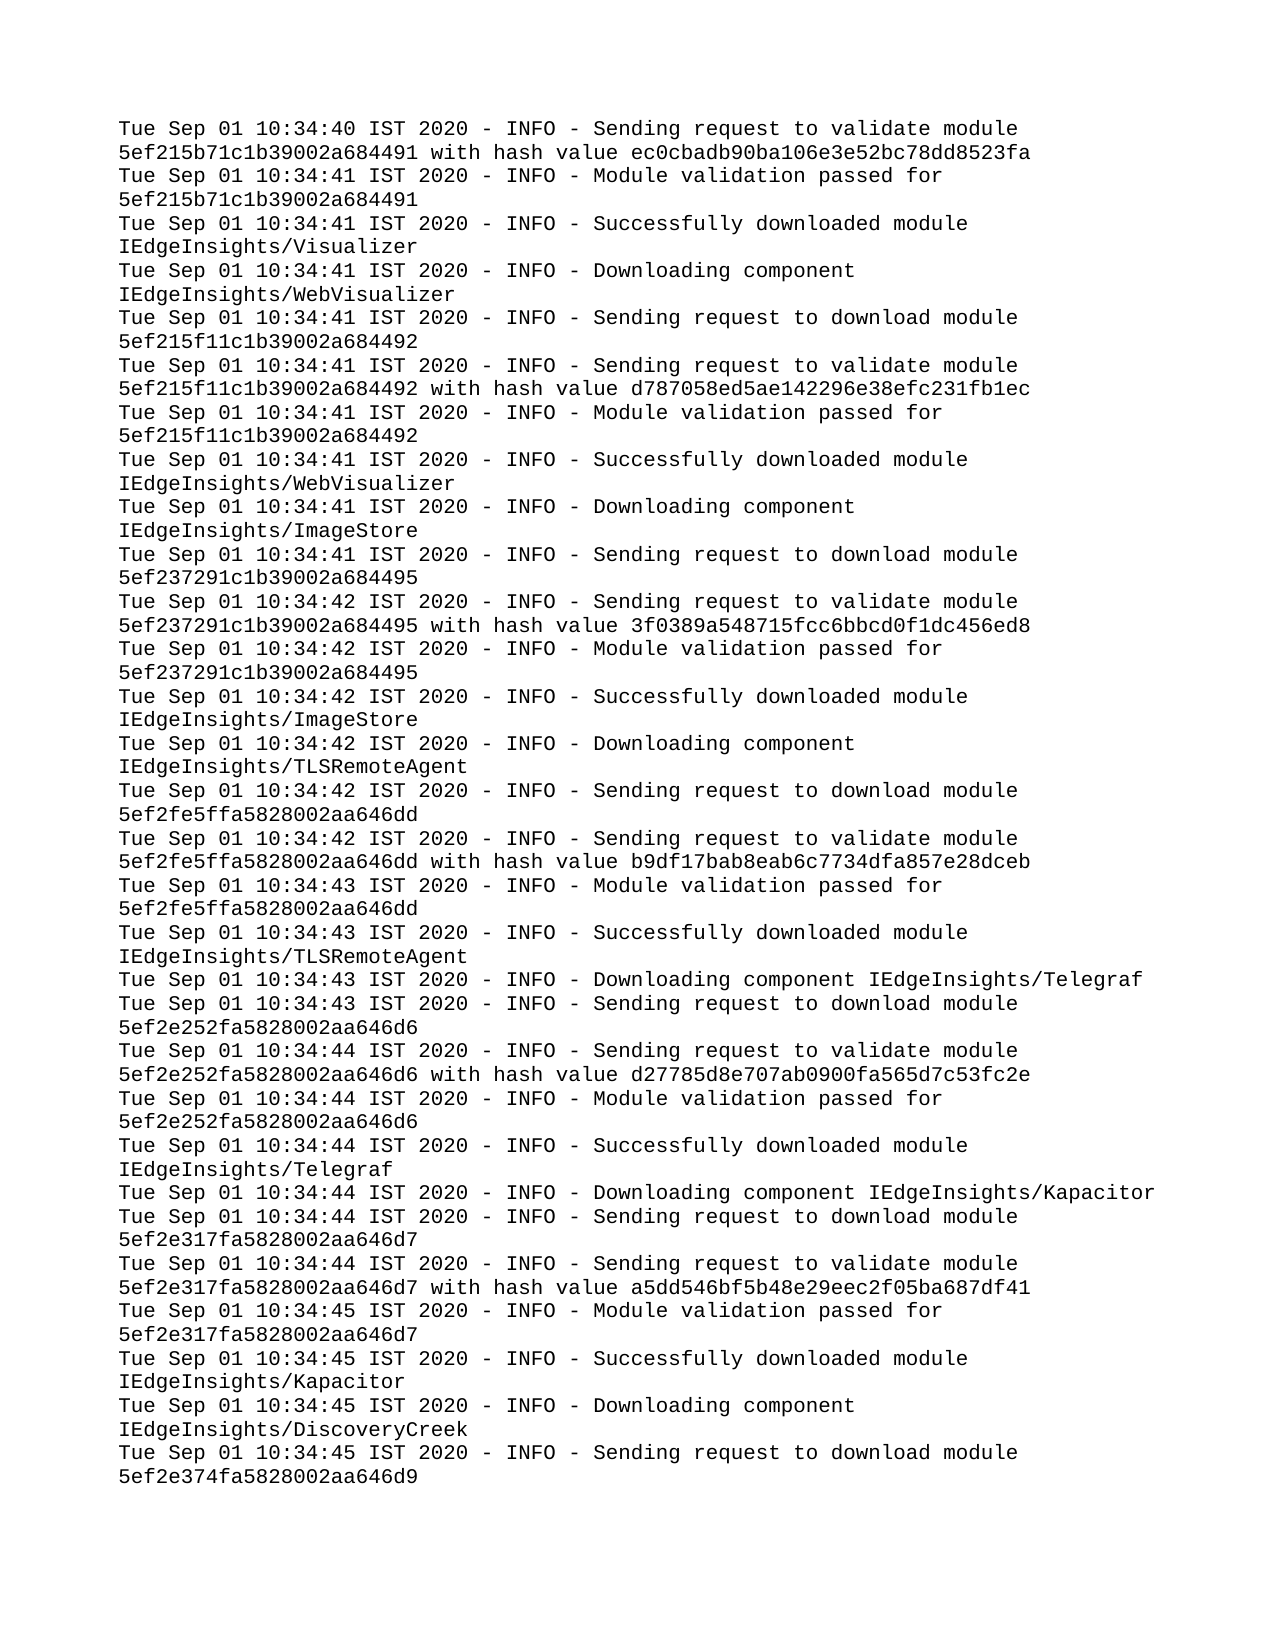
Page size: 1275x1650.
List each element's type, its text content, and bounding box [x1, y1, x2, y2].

text Tue Sep 01 10:34:42 IST 2020 - INFO - Successfully downloaded module IEdgeInsights/ImageStore [118, 686, 1157, 733]
text Tue Sep 01 10:34:41 IST 2020 - INFO - Sending request to validate module 5ef215f11c1b39002a684492 with hash value d787058ed5ae142296e38efc231fb1ec [118, 354, 1157, 402]
text Tue Sep 01 10:34:41 IST 2020 - INFO - Downloading component IEdgeInsights/WebVisualizer [118, 260, 1157, 307]
text Tue Sep 01 10:34:43 IST 2020 - INFO - Sending request to download module 5ef2e252fa5828002aa646d6 [118, 993, 1157, 1040]
text Tue Sep 01 10:34:41 IST 2020 - INFO - Module validation passed for 5ef215b71c1b39002a684491 [118, 165, 1157, 213]
text Tue Sep 01 10:34:41 IST 2020 - INFO - Module validation passed for 5ef215f11c1b39002a684492 [118, 402, 1157, 449]
text Tue Sep 01 10:34:44 IST 2020 - INFO - Sending request to validate module 5ef2e317fa5828002aa646d7 with hash value a5dd546bf5b48e29eec2f05ba687df41 [118, 1253, 1157, 1300]
text Tue Sep 01 10:34:42 IST 2020 - INFO - Module validation passed for 5ef237291c1b39002a684495 [118, 638, 1157, 686]
text Tue Sep 01 10:34:42 IST 2020 - INFO - Sending request to validate module 5ef2fe5ffa5828002aa646dd with hash value b9df17bab8eab6c7734dfa857e28dceb [118, 827, 1157, 875]
text Tue Sep 01 10:34:45 IST 2020 - INFO - Sending request to download module 5ef2e374fa5828002aa646d9 [118, 1442, 1157, 1489]
text Tue Sep 01 10:34:45 IST 2020 - INFO - Downloading component IEdgeInsights/DiscoveryCreek [118, 1395, 1157, 1442]
text Tue Sep 01 10:34:40 IST 2020 - INFO - Sending request to validate module 5ef215b71c1b39002a684491 with hash value ec0cbadb90ba106e3e52bc78dd8523fa [118, 118, 1157, 165]
text Tue Sep 01 10:34:42 IST 2020 - INFO - Sending request to download module 5ef2fe5ffa5828002aa646dd [118, 780, 1157, 827]
text Tue Sep 01 10:34:45 IST 2020 - INFO - Module validation passed for 5ef2e317fa5828002aa646d7 [118, 1300, 1157, 1348]
text Tue Sep 01 10:34:44 IST 2020 - INFO - Successfully downloaded module IEdgeInsights/Telegraf [118, 1135, 1157, 1182]
text Tue Sep 01 10:34:43 IST 2020 - INFO - Downloading component IEdgeInsights/Telegraf [118, 969, 1157, 993]
text Tue Sep 01 10:34:44 IST 2020 - INFO - Module validation passed for 5ef2e252fa5828002aa646d6 [118, 1088, 1157, 1135]
text Tue Sep 01 10:34:41 IST 2020 - INFO - Sending request to download module 5ef237291c1b39002a684495 [118, 544, 1157, 591]
text Tue Sep 01 10:34:41 IST 2020 - INFO - Successfully downloaded module IEdgeInsights/Visualizer [118, 213, 1157, 260]
text Tue Sep 01 10:34:42 IST 2020 - INFO - Sending request to validate module 5ef237291c1b39002a684495 with hash value 3f0389a548715fcc6bbcd0f1dc456ed8 [118, 591, 1157, 638]
text Tue Sep 01 10:34:44 IST 2020 - INFO - Sending request to validate module 5ef2e252fa5828002aa646d6 with hash value d27785d8e707ab0900fa565d7c53fc2e [118, 1040, 1157, 1088]
text Tue Sep 01 10:34:43 IST 2020 - INFO - Successfully downloaded module IEdgeInsights/TLSRemoteAgent [118, 922, 1157, 969]
text Tue Sep 01 10:34:42 IST 2020 - INFO - Downloading component IEdgeInsights/TLSRemoteAgent [118, 733, 1157, 780]
text Tue Sep 01 10:34:41 IST 2020 - INFO - Successfully downloaded module IEdgeInsights/WebVisualizer [118, 449, 1157, 496]
text Tue Sep 01 10:34:44 IST 2020 - INFO - Downloading component IEdgeInsights/Kapacitor [118, 1182, 1157, 1206]
text Tue Sep 01 10:34:44 IST 2020 - INFO - Sending request to download module 5ef2e317fa5828002aa646d7 [118, 1206, 1157, 1253]
text Tue Sep 01 10:34:41 IST 2020 - INFO - Sending request to download module 5ef215f11c1b39002a684492 [118, 307, 1157, 354]
text Tue Sep 01 10:34:43 IST 2020 - INFO - Module validation passed for 5ef2fe5ffa5828002aa646dd [118, 875, 1157, 922]
text Tue Sep 01 10:34:45 IST 2020 - INFO - Successfully downloaded module IEdgeInsights/Kapacitor [118, 1348, 1157, 1395]
text Tue Sep 01 10:34:41 IST 2020 - INFO - Downloading component IEdgeInsights/ImageStore [118, 496, 1157, 544]
